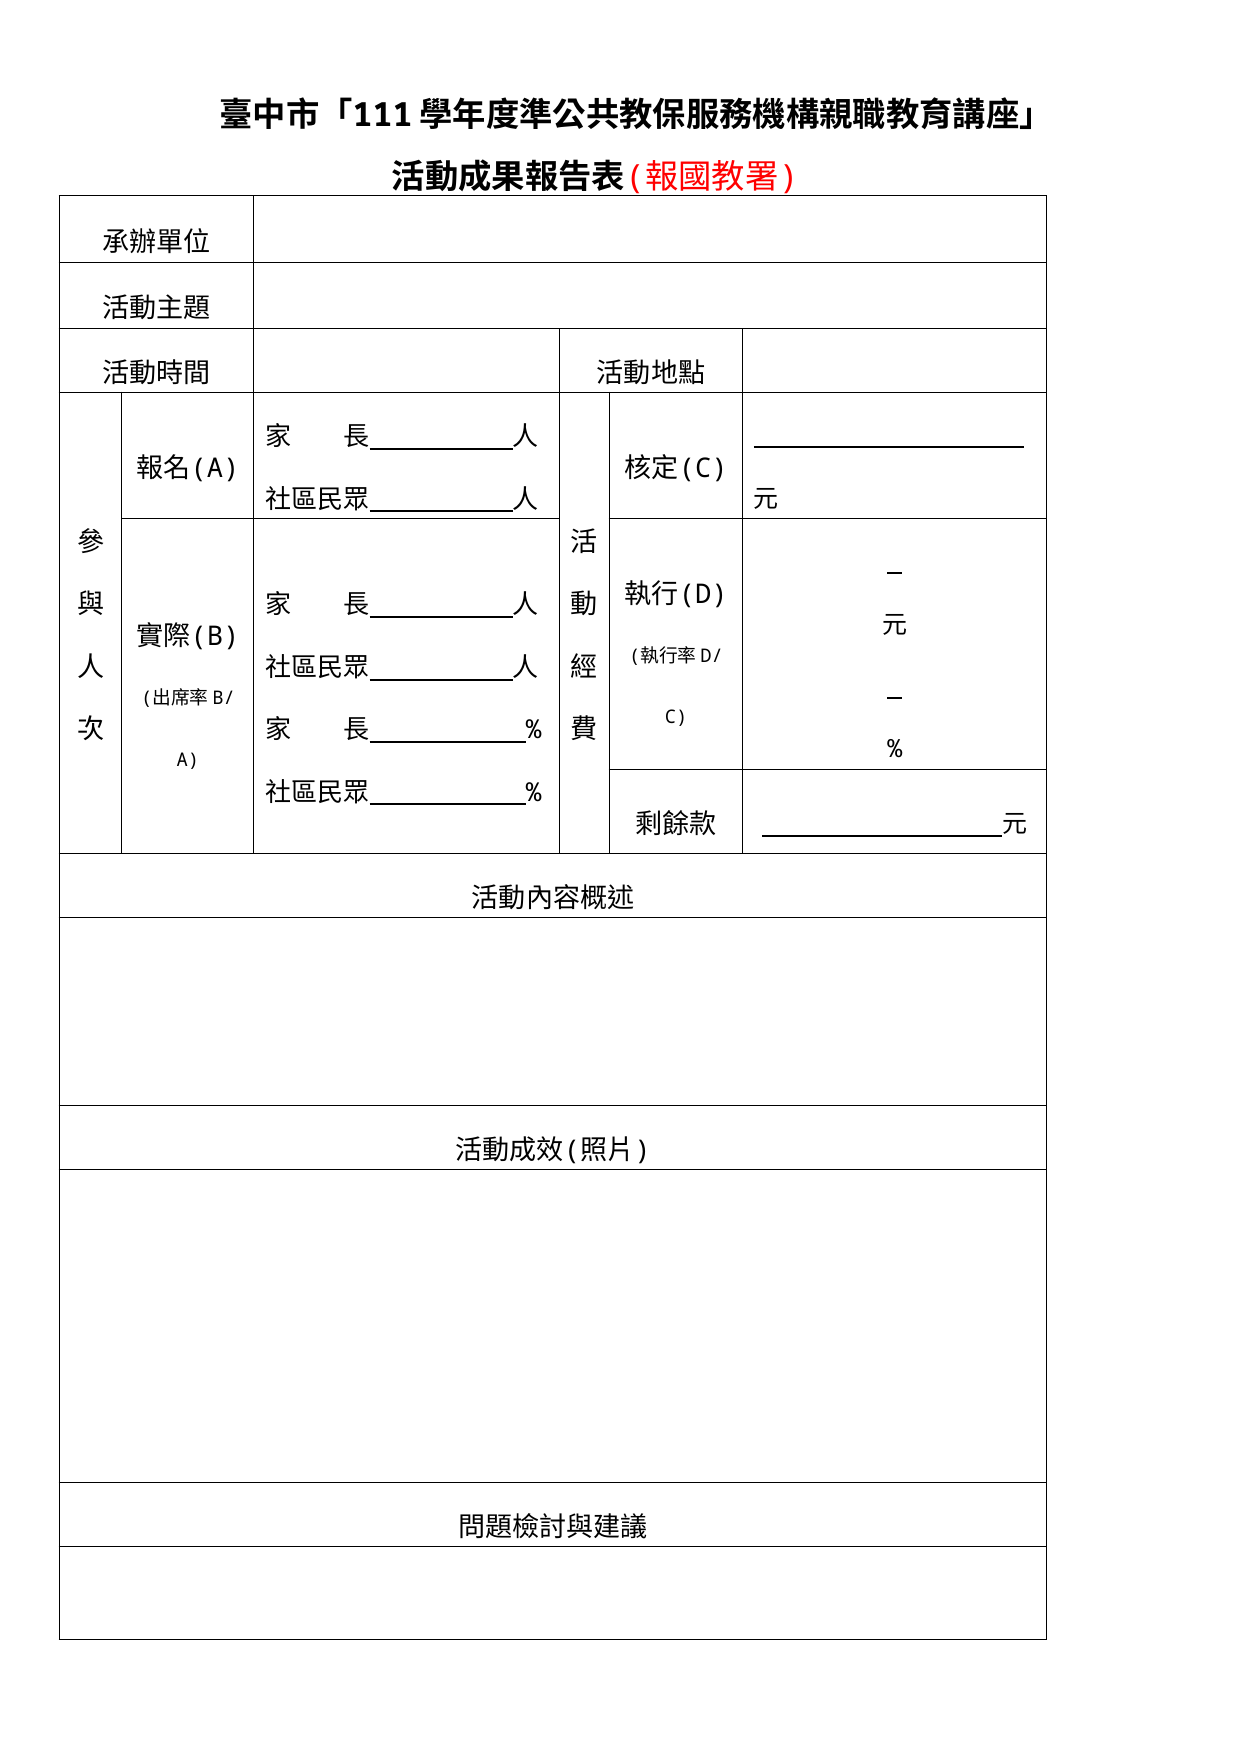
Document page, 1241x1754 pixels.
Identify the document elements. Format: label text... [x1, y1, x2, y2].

table_header [254, 196, 1046, 262]
table_header 承辦單位 [60, 196, 253, 262]
table_cell 活動主題 [60, 263, 253, 328]
table_cell 實際(B) (出席率B/A) [122, 519, 253, 853]
table_cell 元 [743, 393, 1046, 518]
table_cell 執行(D) (執行率D/C) [610, 519, 742, 769]
table_cell 活動內容概述 [60, 854, 1046, 917]
table_cell 參與人次 [60, 393, 121, 853]
table_cell 問題檢討與建議 [60, 1483, 1046, 1546]
table_cell 家 長 人 社區民眾 人 家 長 % 社區民眾 % [254, 519, 559, 853]
table_cell 剩餘款 [610, 770, 742, 853]
table_cell 核定(C) [610, 393, 742, 518]
table_cell 元 [743, 770, 1046, 853]
table_cell [254, 263, 1046, 328]
table_cell 活動時間 [60, 329, 253, 392]
text 活動成果報告表(報國教署) [59, 133, 1131, 195]
text 臺中市「111學年度準公共教保服務機構親職教育講座」 [59, 70, 1131, 133]
table_cell 家 長 人 社區民眾 人 [254, 393, 559, 518]
table_cell 活動經費 [560, 393, 609, 853]
table_cell [743, 329, 1046, 392]
table_cell 活動成效(照片) [60, 1106, 1046, 1169]
table_cell [60, 918, 1046, 1105]
table_cell 活動地點 [560, 329, 742, 392]
table_cell [60, 1170, 1046, 1482]
table_cell [254, 329, 559, 392]
table_cell [60, 1547, 1046, 1639]
table_cell 報名(A) [122, 393, 253, 518]
table_cell 元 % [743, 519, 1046, 769]
